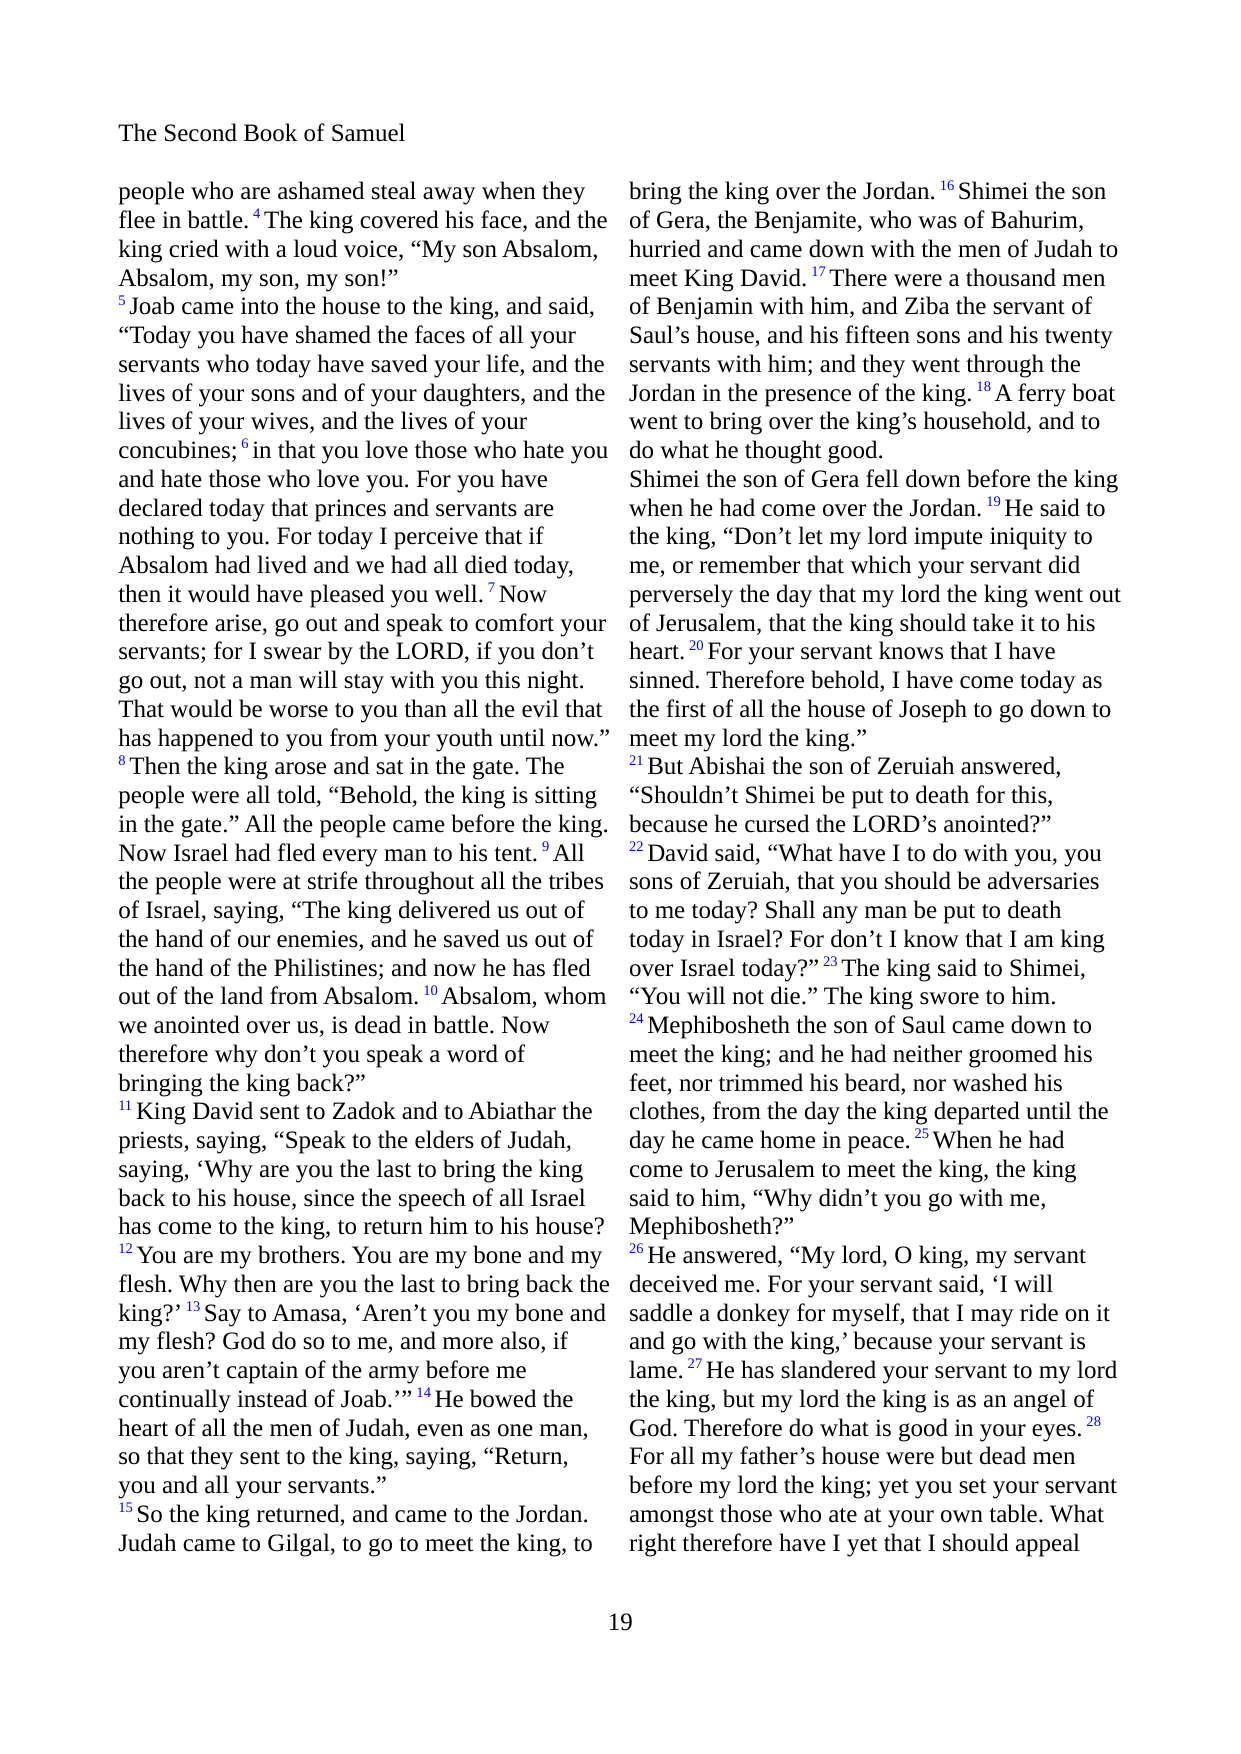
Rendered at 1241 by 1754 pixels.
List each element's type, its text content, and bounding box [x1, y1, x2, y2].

text 26 He answered, “My lord, O king, my servant deceived me. For your servant said, ‘I will saddle a donkey for myself, that I may ride on it and go with the king,’ because your servant is lame. 27 He has slandered your servant to my lord the king, but my lord the king is as an angel of God. Therefore do what is good in your eyes. 28 For all my father’s house were but dead men before my lord the king; yet you set your servant amongst those who ate at your own table. What right therefore have I yet that I should appeal [629, 1240, 1122, 1556]
text 24 Mephibosheth the son of Saul came down to meet the king; and he had neither groomed his feet, nor trimmed his beard, nor washed his clothes, from the day the king departed until the day he came home in peace. 25 When he had come to Jerusalem to meet the king, the king said to him, “Why didn’t you go with me, Mephibosheth?” [629, 1010, 1122, 1240]
text 5 Joab came into the house to the king, and said, “Today you have shamed the faces of all your servants who today have saved your life, and the lives of your sons and of your daughters, and the lives of your wives, and the lives of your concubines; 6 in that you love those who hate you and hate those who love you. For you have declared today that princes and servants are nothing to you. For today I perceive that if Absalom had lived and we had all died today, then it would have pleased you well. 7 Now therefore arise, go out and speak to comfort your servants; for I swear by the LORD, if you don’t go out, not a man will stay with you this night. That would be worse to you than all the evil that has happened to you from your youth until now.” [118, 291, 611, 751]
text 11 King David sent to Zadok and to Abiathar the priests, saying, “Speak to the elders of Judah, saying, ‘Why are you the last to bring the king back to his house, since the speech of all Israel has come to the king, to return him to his house? 12 You are my brothers. You are my bone and my flesh. Why then are you the last to bring back the king?’ 13 Say to Amasa, ‘Aren’t you my bone and my flesh? God do so to me, and more also, if you aren’t captain of the army before me continually instead of Joab.’” 14 He bowed the heart of all the men of Judah, even as one man, so that they sent to the king, saying, “Return, you and all your servants.” [118, 1096, 611, 1499]
text 15 So the king returned, and came to the Jordan. Judah came to Gilgal, to go to meet the king, to [118, 1499, 611, 1556]
text people who are ashamed steal away when they flee in battle. 4 The king covered his face, and the king cried with a loud voice, “My son Absalom, Absalom, my son, my son!” [118, 176, 611, 291]
text 21 But Abishai the son of Zeruiah answered, “Shouldn’t Shimei be put to death for this, because he cursed the LORD’s anointed?” [629, 751, 1122, 838]
text bring the king over the Jordan. 16 Shimei the son of Gera, the Benjamite, who was of Bahurim, hurried and came down with the men of Judah to meet King David. 17 There were a thousand men of Benjamin with him, and Ziba the servant of Saul’s house, and his fifteen sons and his twenty servants with him; and they went through the Jordan in the presence of the king. 18 A ferry boat went to bring over the king’s household, and to do what he thought good. [629, 176, 1122, 464]
text 8 Then the king arose and sat in the gate. The people were all told, “Behold, the king is sitting in the gate.” All the people came before the king. Now Israel had fled every man to his tent. 9 All the people were at strife throughout all the tribes of Israel, saying, “The king delivered us out of the hand of our enemies, and he saved us out of the hand of the Philistines; and now he has fled out of the land from Absalom. 10 Absalom, whom we anointed over us, is dead in battle. Now therefore why don’t you speak a word of bringing the king back?” [118, 751, 611, 1096]
text Shimei the son of Gera fell down before the king when he had come over the Jordan. 19 He said to the king, “Don’t let my lord impute iniquity to me, or remember that which your servant did perversely the day that my lord the king went out of Jerusalem, that the king should take it to his heart. 20 For your servant knows that I have sinned. Therefore behold, I have come today as the first of all the house of Joseph to go down to meet my lord the king.” [629, 464, 1122, 751]
text 22 David said, “What have I to do with you, you sons of Zeruiah, that you should be adversaries to me today? Shall any man be put to death today in Israel? For don’t I know that I am king over Israel today?” 23 The king said to Shimei, “You will not die.” The king swore to him. [629, 838, 1122, 1010]
